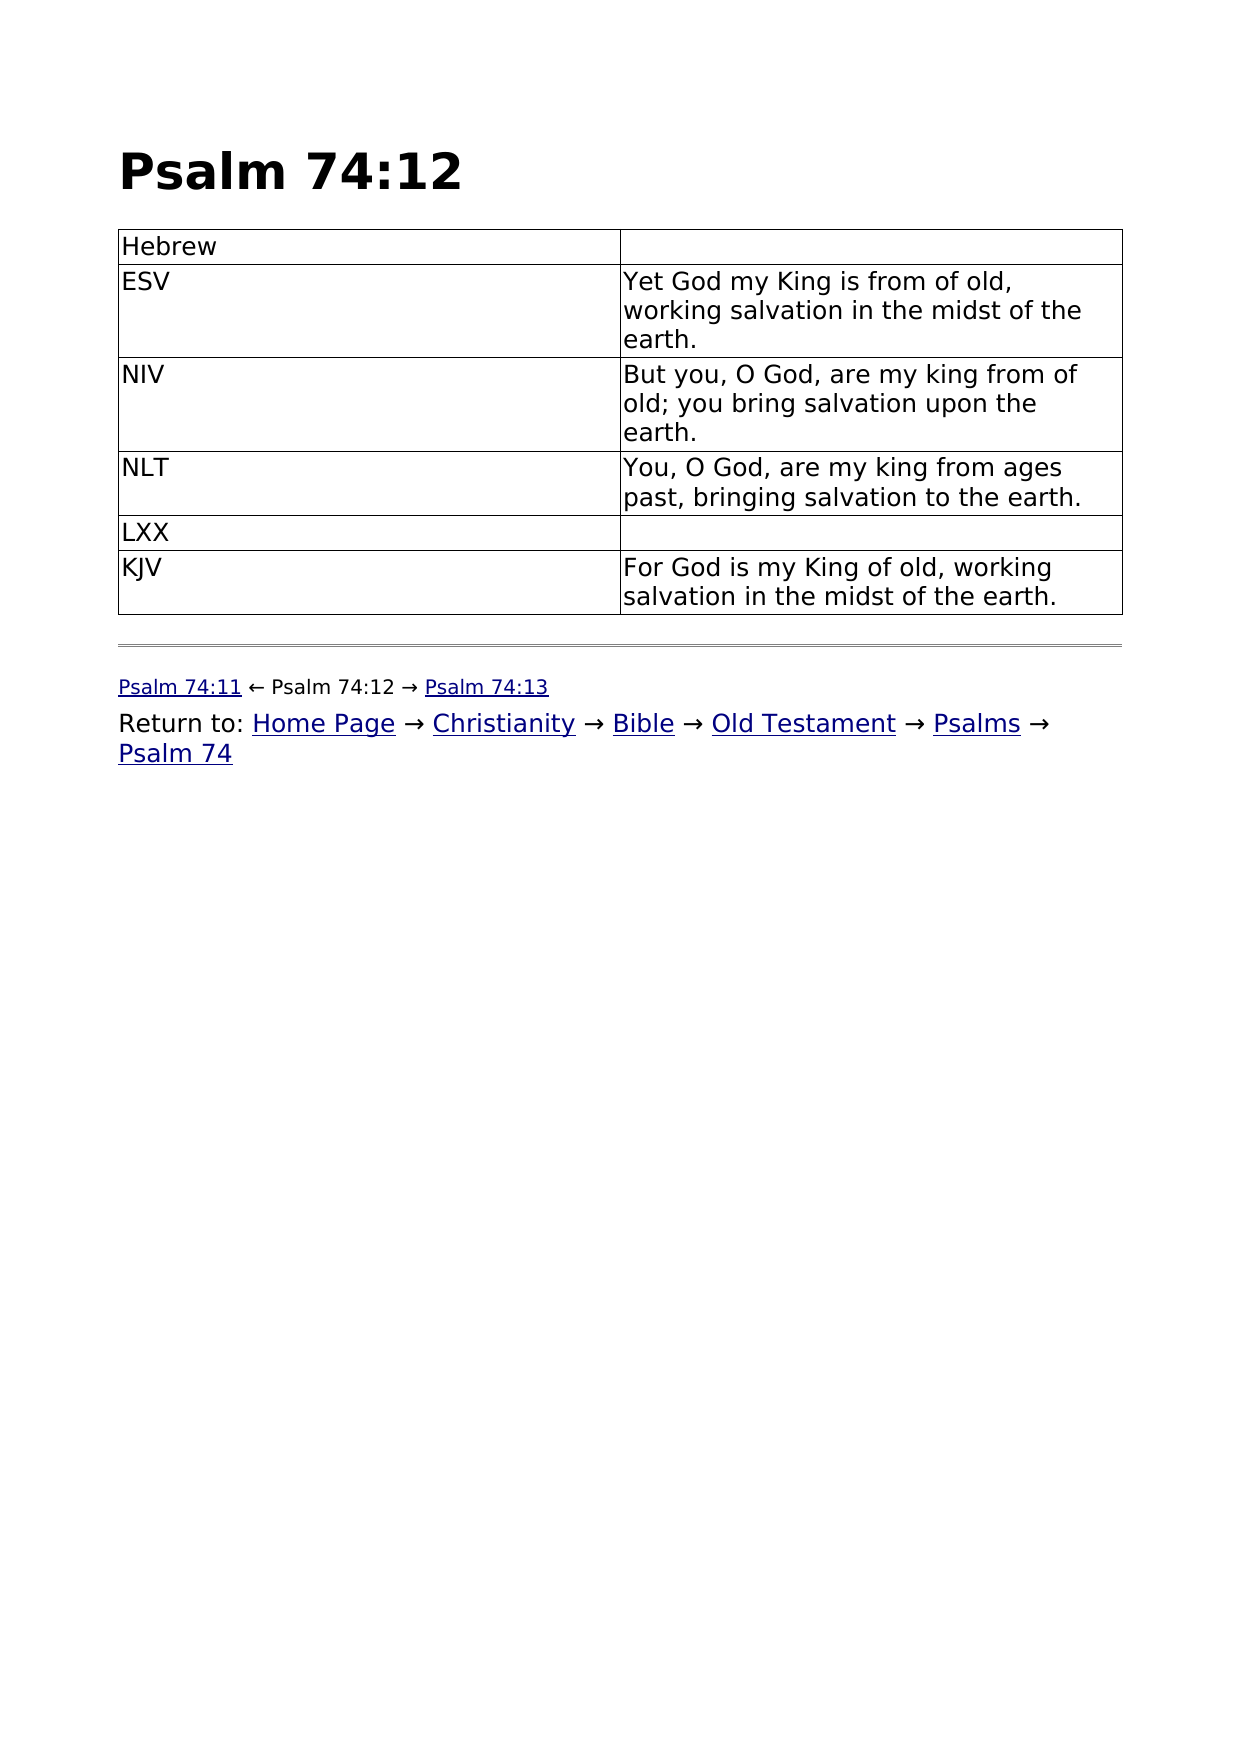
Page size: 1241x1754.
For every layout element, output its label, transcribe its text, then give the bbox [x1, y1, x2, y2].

table_cell For God is my King of old, working salvation in the midst of the earth. [621, 551, 1122, 614]
table_cell KJV [119, 551, 620, 614]
table_header [621, 230, 1122, 264]
table_cell You, O God, are my king from ages past, bringing salvation to the earth. [621, 452, 1122, 515]
table_cell But you, O God, are my king from of old; you bring salvation upon the earth. [621, 358, 1122, 451]
table_cell NLT [119, 452, 620, 515]
table_cell [621, 516, 1122, 550]
subtitle Psalm 74:12 [118, 143, 1122, 201]
text Return to: Home Page → Christianity → Bible → Old Testament → Psalms → Psalm 74 [118, 709, 1122, 768]
table_cell Yet God my King is from of old, working salvation in the midst of the earth. [621, 265, 1122, 357]
table_cell ESV [119, 265, 620, 357]
table_cell NIV [119, 358, 620, 451]
text Psalm 74:11 ← Psalm 74:12 → Psalm 74:13 [118, 676, 1122, 709]
table_header Hebrew [119, 230, 620, 264]
table_cell LXX [119, 516, 620, 550]
